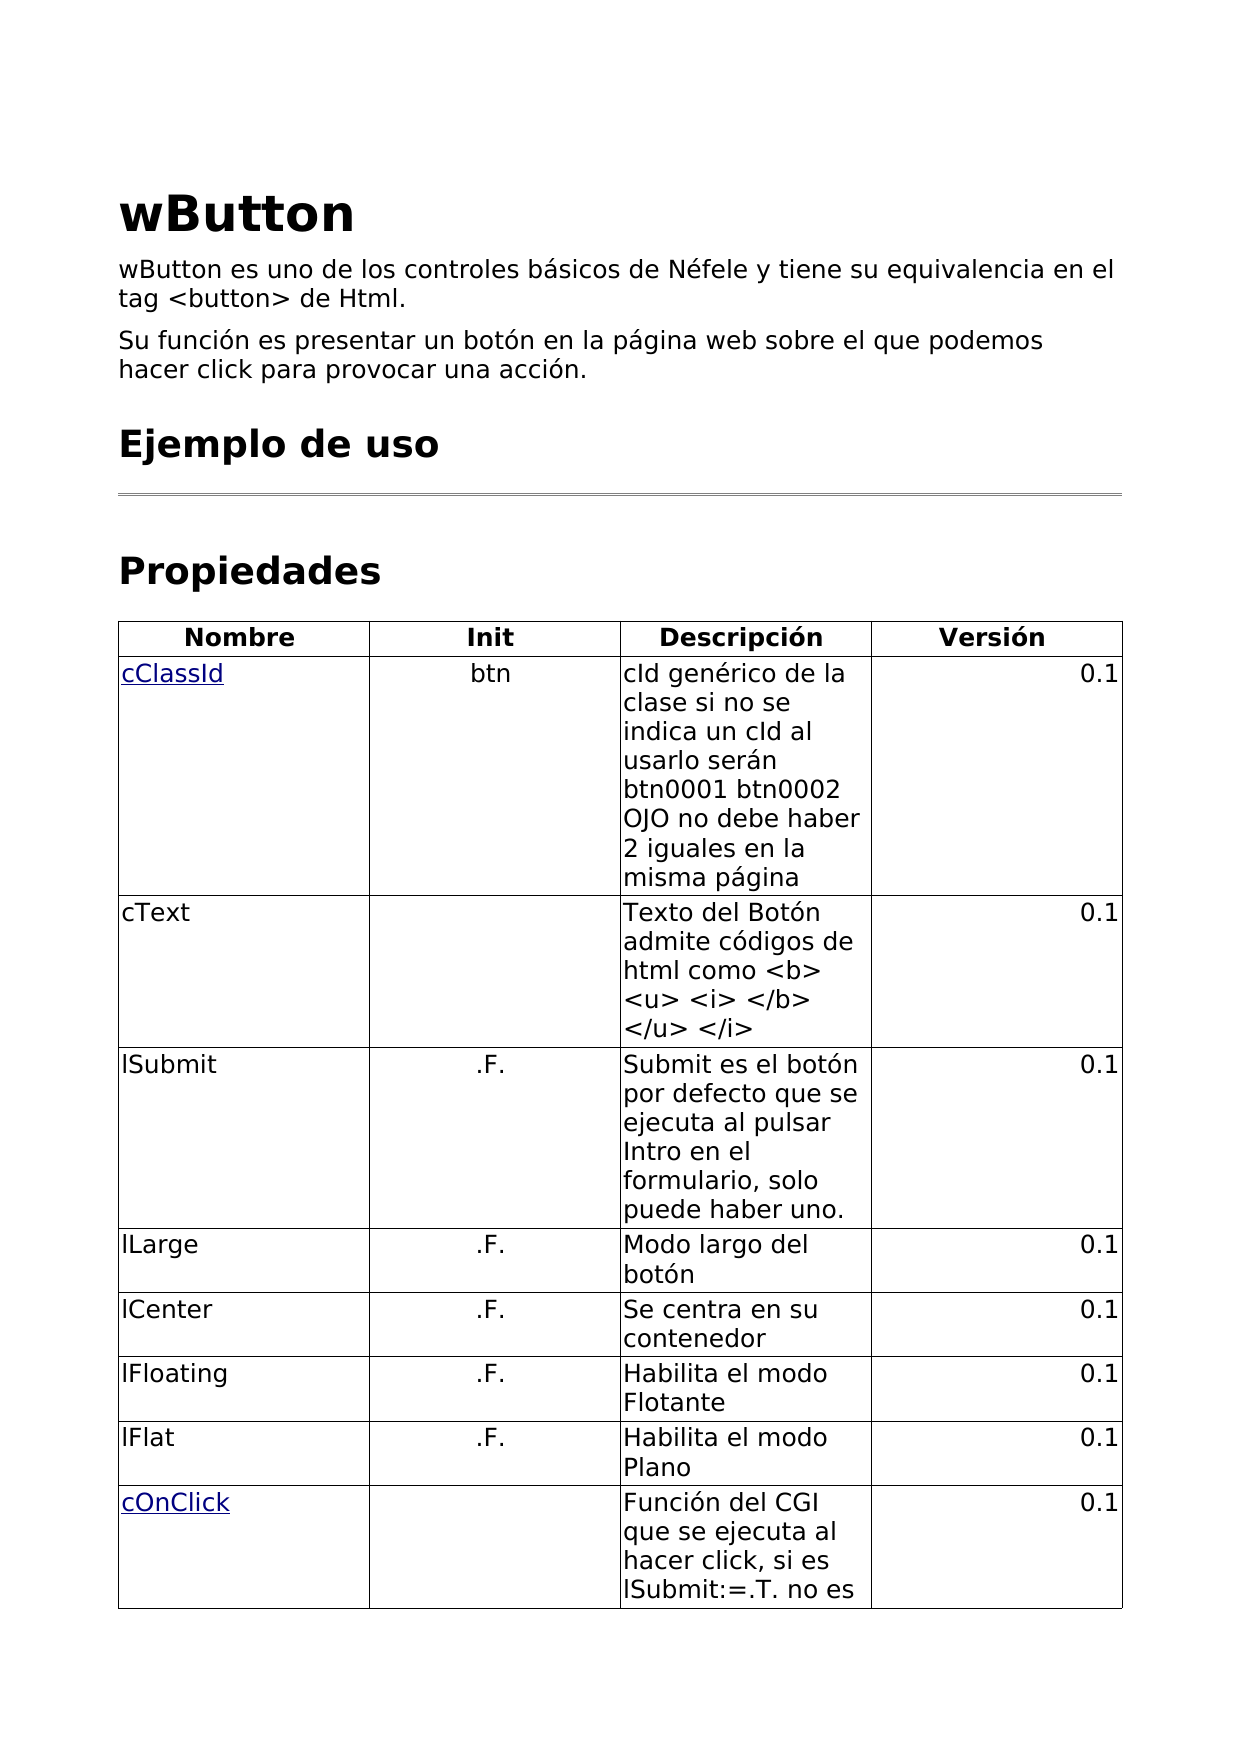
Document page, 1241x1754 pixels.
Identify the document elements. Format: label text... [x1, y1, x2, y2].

table_cell Texto del Botón admite códigos de html como <b> <u> <i> </b> </u> </i> [621, 896, 871, 1047]
table_cell .F. [370, 1293, 620, 1356]
table_cell Modo largo del botón [621, 1229, 871, 1292]
table_cell 0.1 [872, 1422, 1122, 1485]
subtitle Propiedades [118, 550, 1122, 593]
table_cell .F. [370, 1229, 620, 1292]
table_cell [370, 896, 620, 1047]
table_header Nombre [119, 622, 369, 656]
table_cell cClassId [119, 657, 369, 895]
table_cell .F. [370, 1048, 620, 1228]
table_cell .F. [370, 1357, 620, 1421]
table_cell 0.1 [872, 1229, 1122, 1292]
table_cell lSubmit [119, 1048, 369, 1228]
subtitle Ejemplo de uso [118, 422, 1122, 466]
table_cell Habilita el modo Flotante [621, 1357, 871, 1421]
table_cell btn [370, 657, 620, 895]
table_cell 0.1 [872, 1293, 1122, 1356]
table_header Versión [872, 622, 1122, 656]
table_header Descripción [621, 622, 871, 656]
subtitle wButton [118, 185, 1122, 243]
table_cell .F. [370, 1422, 620, 1485]
table_cell 0.1 [872, 1048, 1122, 1228]
table_cell 0.1 [872, 657, 1122, 895]
table_cell cId genérico de la clase si no se indica un cId al usarlo serán btn0001 btn0002 OJO no debe haber 2 iguales en la misma página [621, 657, 871, 895]
table_cell [370, 1486, 620, 1607]
text ﻿ [118, 118, 1122, 147]
table_cell cText [119, 896, 369, 1047]
table_cell 0.1 [872, 896, 1122, 1047]
text wButton es uno de los controles básicos de Néfele y tiene su equivalencia en el tag <button> de Html. [118, 256, 1122, 314]
table_cell Habilita el modo Plano [621, 1422, 871, 1485]
table_cell lFloating [119, 1357, 369, 1421]
table_header Init [370, 622, 620, 656]
table_cell Submit es el botón por defecto que se ejecuta al pulsar Intro en el formulario, solo puede haber uno. [621, 1048, 871, 1228]
table_cell cOnClick [119, 1486, 369, 1607]
table_cell 0.1 [872, 1486, 1122, 1607]
table_cell Función del CGI que se ejecuta al hacer click, si es lSubmit:=.T. no es [621, 1486, 871, 1607]
table_cell Se centra en su contenedor [621, 1293, 871, 1356]
table_cell 0.1 [872, 1357, 1122, 1421]
table_cell lLarge [119, 1229, 369, 1292]
table_cell lCenter [119, 1293, 369, 1356]
table_cell lFlat [119, 1422, 369, 1485]
text Su función es presentar un botón en la página web sobre el que podemos hacer click para provocar una acción. [118, 326, 1122, 385]
